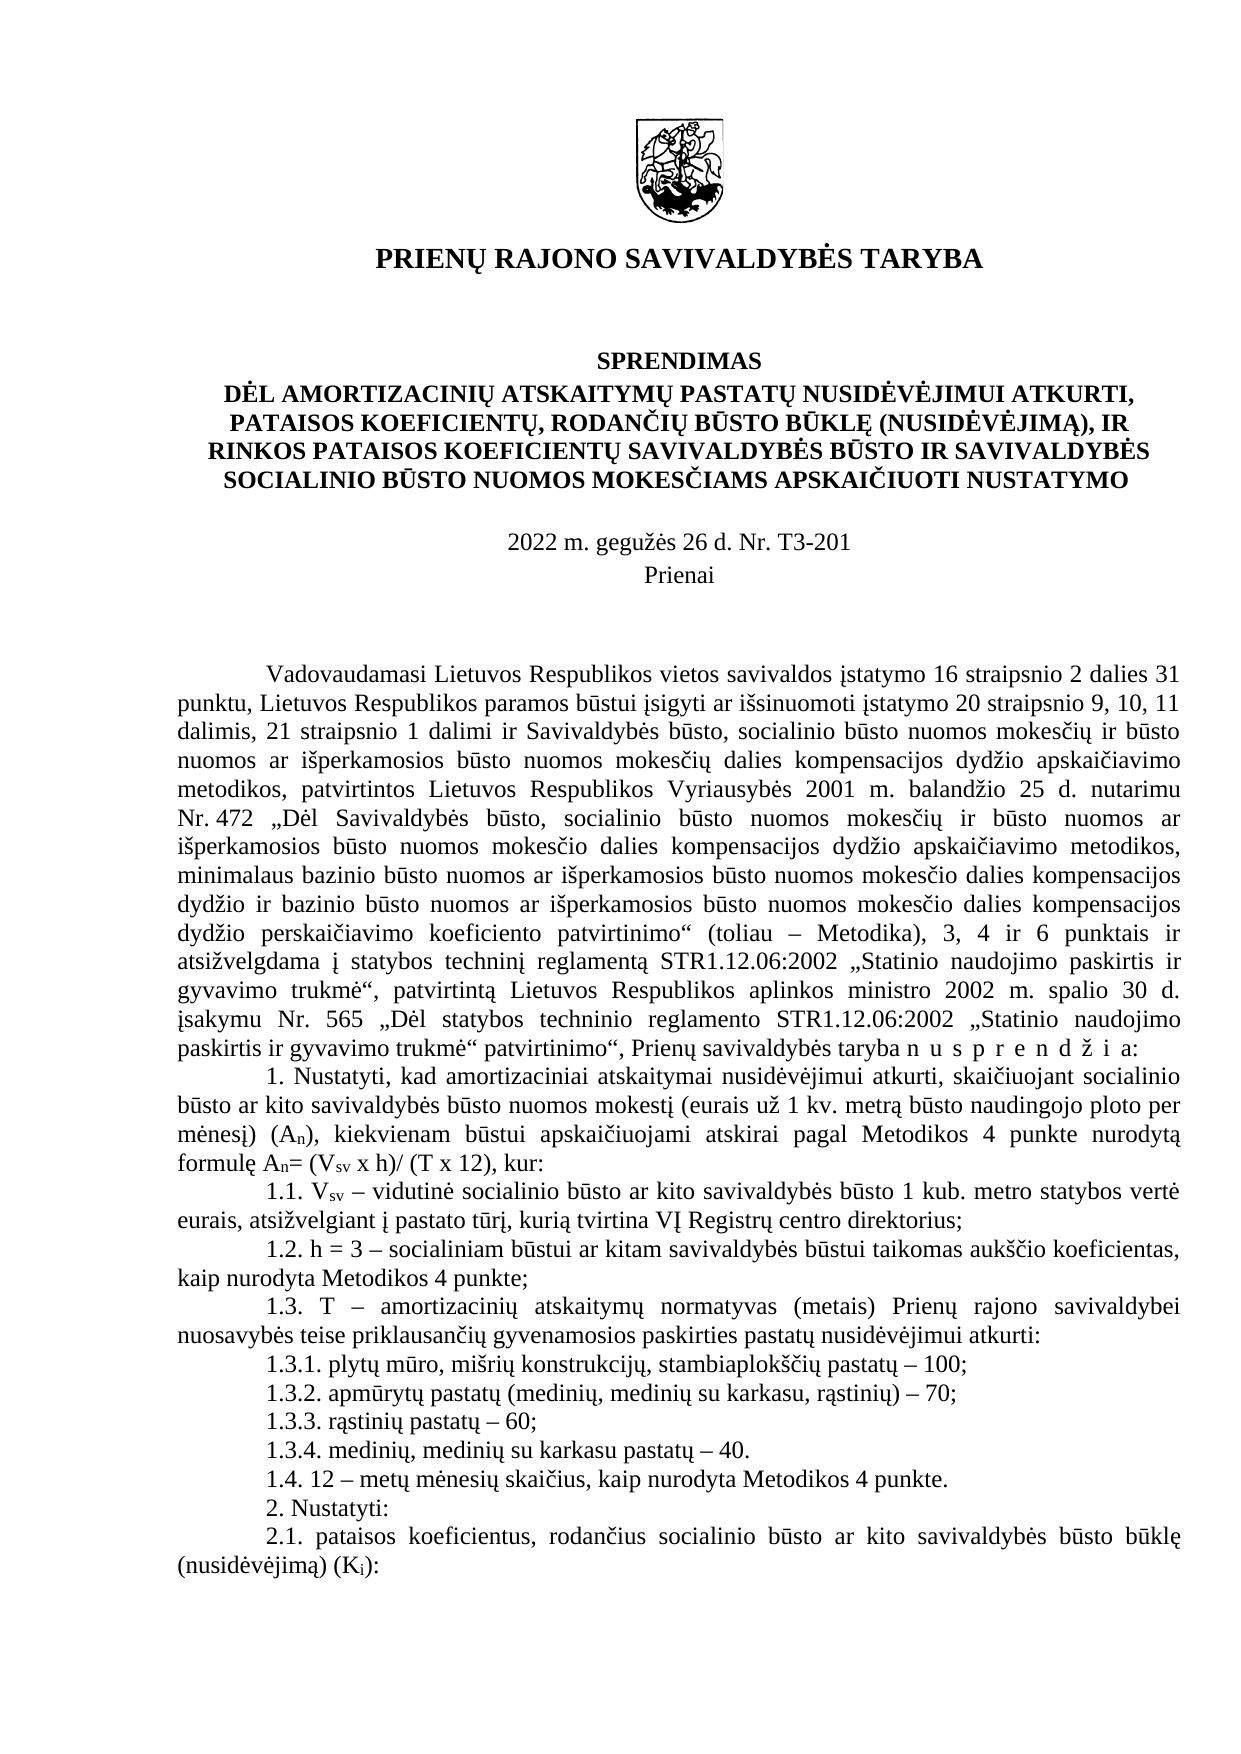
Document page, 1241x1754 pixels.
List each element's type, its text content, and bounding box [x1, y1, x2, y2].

text SPRENDIMAS [177, 346, 1182, 374]
text 2.1. pataisos koeficientus, rodančius socialinio būsto ar kito savivaldybės būsto būklę (nusidėvėjimą) (Ki): [177, 1521, 1182, 1579]
text 1. Nustatyti, kad amortizaciniai atskaitymai nusidėvėjimui atkurti, skaičiuojant socialinio būsto ar kito savivaldybės būsto nuomos mokestį (eurais už 1 kv. metrą būsto naudingojo ploto per mėnesį) (An), kiekvienam būstui apskaičiuojami atskirai pagal Metodikos 4 punkte nurodytą formulę An= (Vsv x h)/ (T x 12), kur: [177, 1061, 1182, 1176]
text 1.3.1. plytų mūro, mišrių konstrukcijų, stambiaplokščių pastatų – 100; [177, 1349, 1182, 1378]
text 1.3.2. apmūrytų pastatų (medinių, medinių su karkasu, rąstinių) – 70; [177, 1378, 1182, 1406]
text 1.4. 12 – metų mėnesių skaičius, kaip nurodyta Metodikos 4 punkte. [177, 1464, 1182, 1493]
text Vadovaudamasi Lietuvos Respublikos vietos savivaldos įstatymo 16 straipsnio 2 dalies 31 punktu, Lietuvos Respublikos paramos būstui įsigyti ar išsinuomoti įstatymo 20 straipsnio 9, 10, 11 dalimis, 21 straipsnio 1 dalimi ir Savivaldybės būsto, socialinio būsto nuomos mokesčių ir būsto nuomos ar išperkamosios būsto nuomos mokesčių dalies kompensacijos dydžio apskaičiavimo metodikos, patvirtintos Lietuvos Respublikos Vyriausybės 2001 m. balandžio 25 d. nutarimu Nr. 472 „Dėl Savivaldybės būsto, socialinio būsto nuomos mokesčių ir būsto nuomos ar išperkamosios būsto nuomos mokesčio dalies kompensacijos dydžio apskaičiavimo metodikos, minimalaus bazinio būsto nuomos ar išperkamosios būsto nuomos mokesčio dalies kompensacijos dydžio ir bazinio būsto nuomos ar išperkamosios būsto nuomos mokesčio dalies kompensacijos dydžio perskaičiavimo koeficiento patvirtinimo“ (toliau – Metodika), 3, 4 ir 6 punktais ir atsižvelgdama į statybos techninį reglamentą STR1.12.06:2002 „Statinio naudojimo paskirtis ir gyvavimo trukmė“, patvirtintą Lietuvos Respublikos aplinkos ministro 2002 m. spalio 30 d. įsakymu Nr. 565 „Dėl statybos techninio reglamento STR1.12.06:2002 „Statinio naudojimo paskirtis ir gyvavimo trukmė“ patvirtinimo“, Prienų savivaldybės taryba nusprendžia: [177, 659, 1182, 1061]
text 1.1. Vsv – vidutinė socialinio būsto ar kito savivaldybės būsto 1 kub. metro statybos vertė eurais, atsižvelgiant į pastato tūrį, kurią tvirtina VĮ Registrų centro direktorius; [177, 1176, 1182, 1234]
text Prienai [177, 560, 1182, 589]
text 1.3. T – amortizacinių atskaitymų normatyvas (metais) Prienų rajono savivaldybei nuosavybės teise priklausančių gyvenamosios paskirties pastatų nusidėvėjimui atkurti: [177, 1291, 1182, 1349]
text 1.2. h = 3 – socialiniam būstui ar kitam savivaldybės būstui taikomas aukščio koeficientas, kaip nurodyta Metodikos 4 punkte; [177, 1234, 1182, 1291]
text 2. Nustatyti: [177, 1493, 1182, 1521]
text 2022 m. gegužės 26 d. Nr. T3-201 [177, 527, 1182, 556]
text 1.3.4. medinių, medinių su karkasu pastatų – 40. [177, 1435, 1182, 1464]
text PRIENŲ RAJONO SAVIVALDYBĖS TARYBA [177, 241, 1182, 275]
text 1.3.3. rąstinių pastatų – 60; [177, 1406, 1182, 1435]
text DĖL AMORTIZACINIŲ ATSKAITYMŲ PASTATŲ NUSIDĖVĖJIMUI ATKURTI, PATAISOS KOEFICIENTŲ, RODANČIŲ BŪSTO BŪKLĘ (NUSIDĖVĖJIMĄ), IR RINKOS PATAISOS KOEFICIENTŲ SAVIVALDYBĖS BŪSTO IR SAVIVALDYBĖS SOCIALINIO BŪSTO NUOMOS MOKESČIAMS APSKAIČIUOTI NUSTATYMO [177, 379, 1182, 494]
